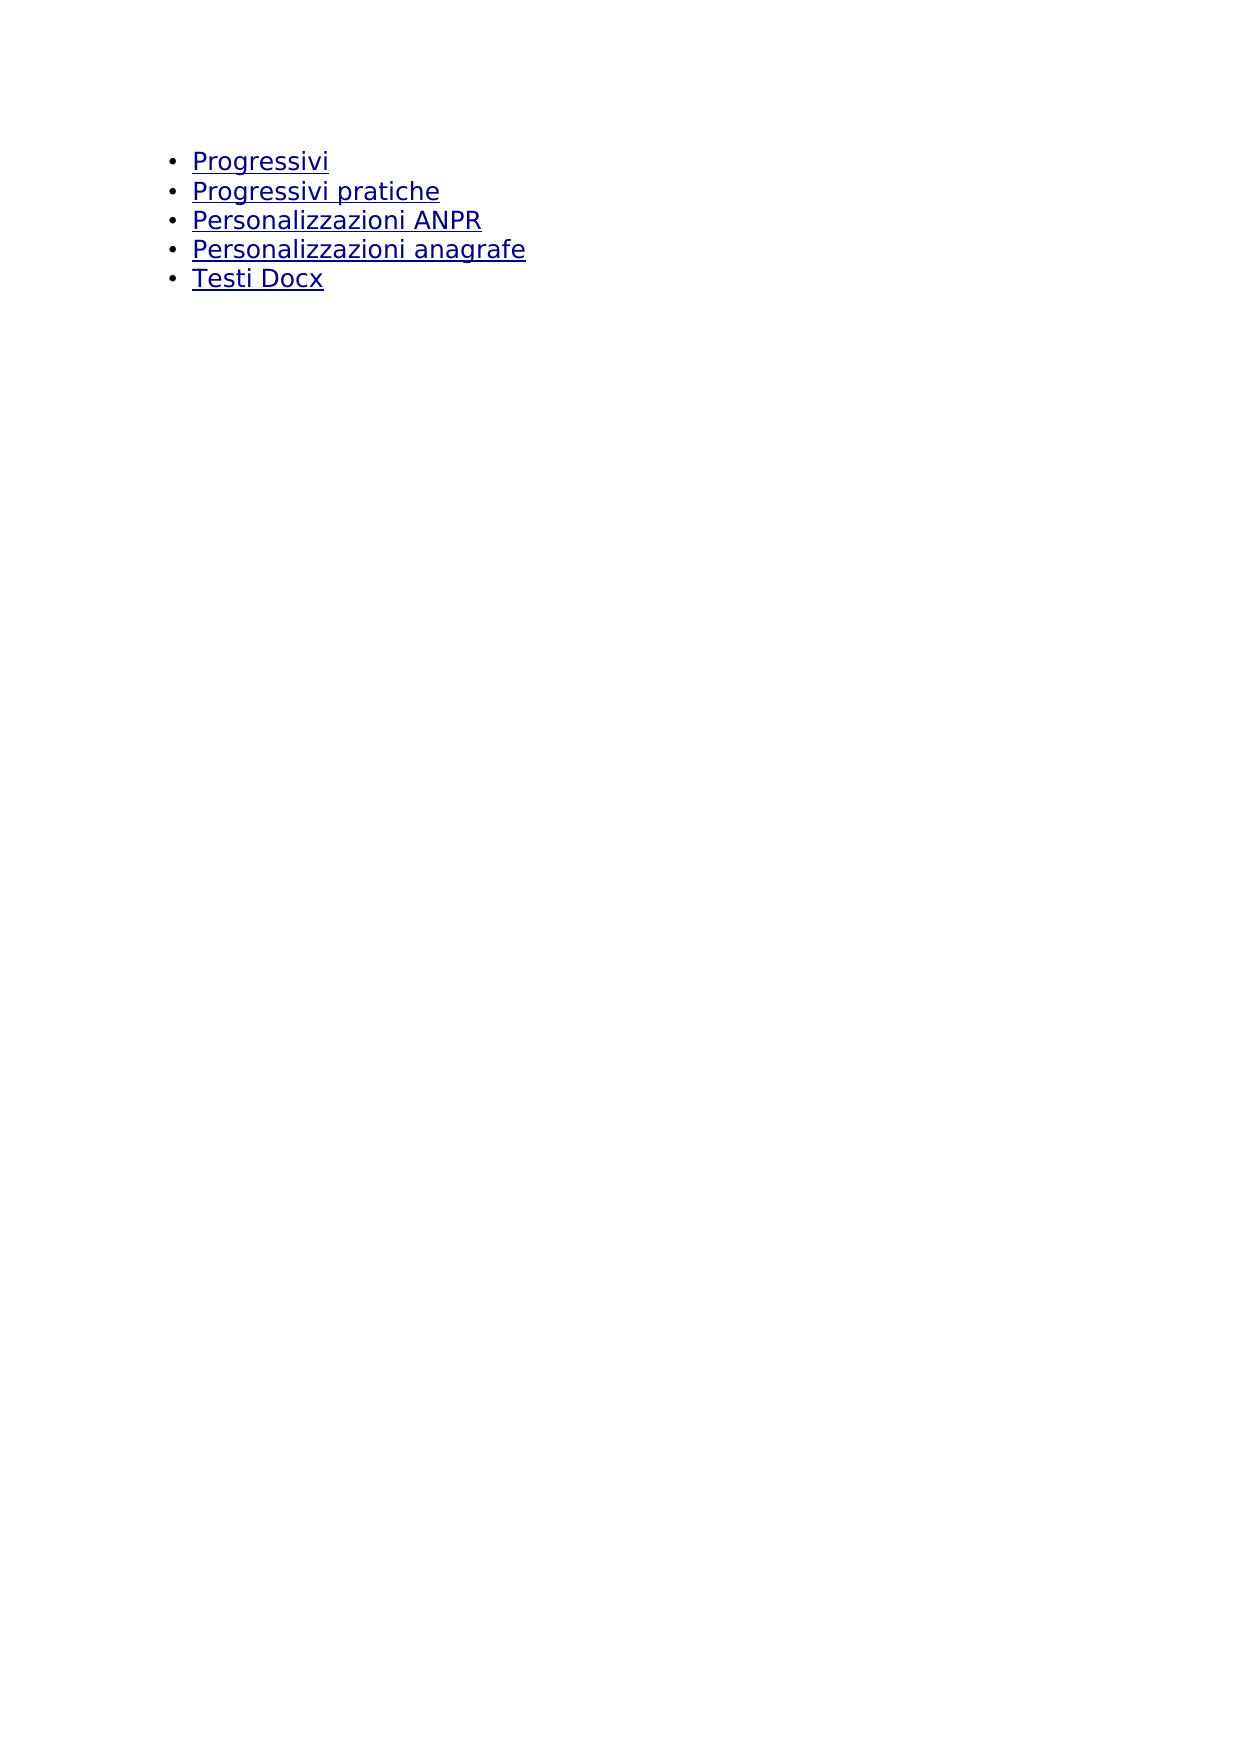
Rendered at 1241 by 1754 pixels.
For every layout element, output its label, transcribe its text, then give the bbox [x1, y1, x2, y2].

list Testi Docx [177, 264, 1122, 293]
list Progressivi [177, 148, 1122, 177]
list Progressivi pratiche [177, 177, 1122, 206]
list Personalizzazioni ANPR [177, 206, 1122, 235]
list Personalizzazioni anagrafe [177, 235, 1122, 264]
